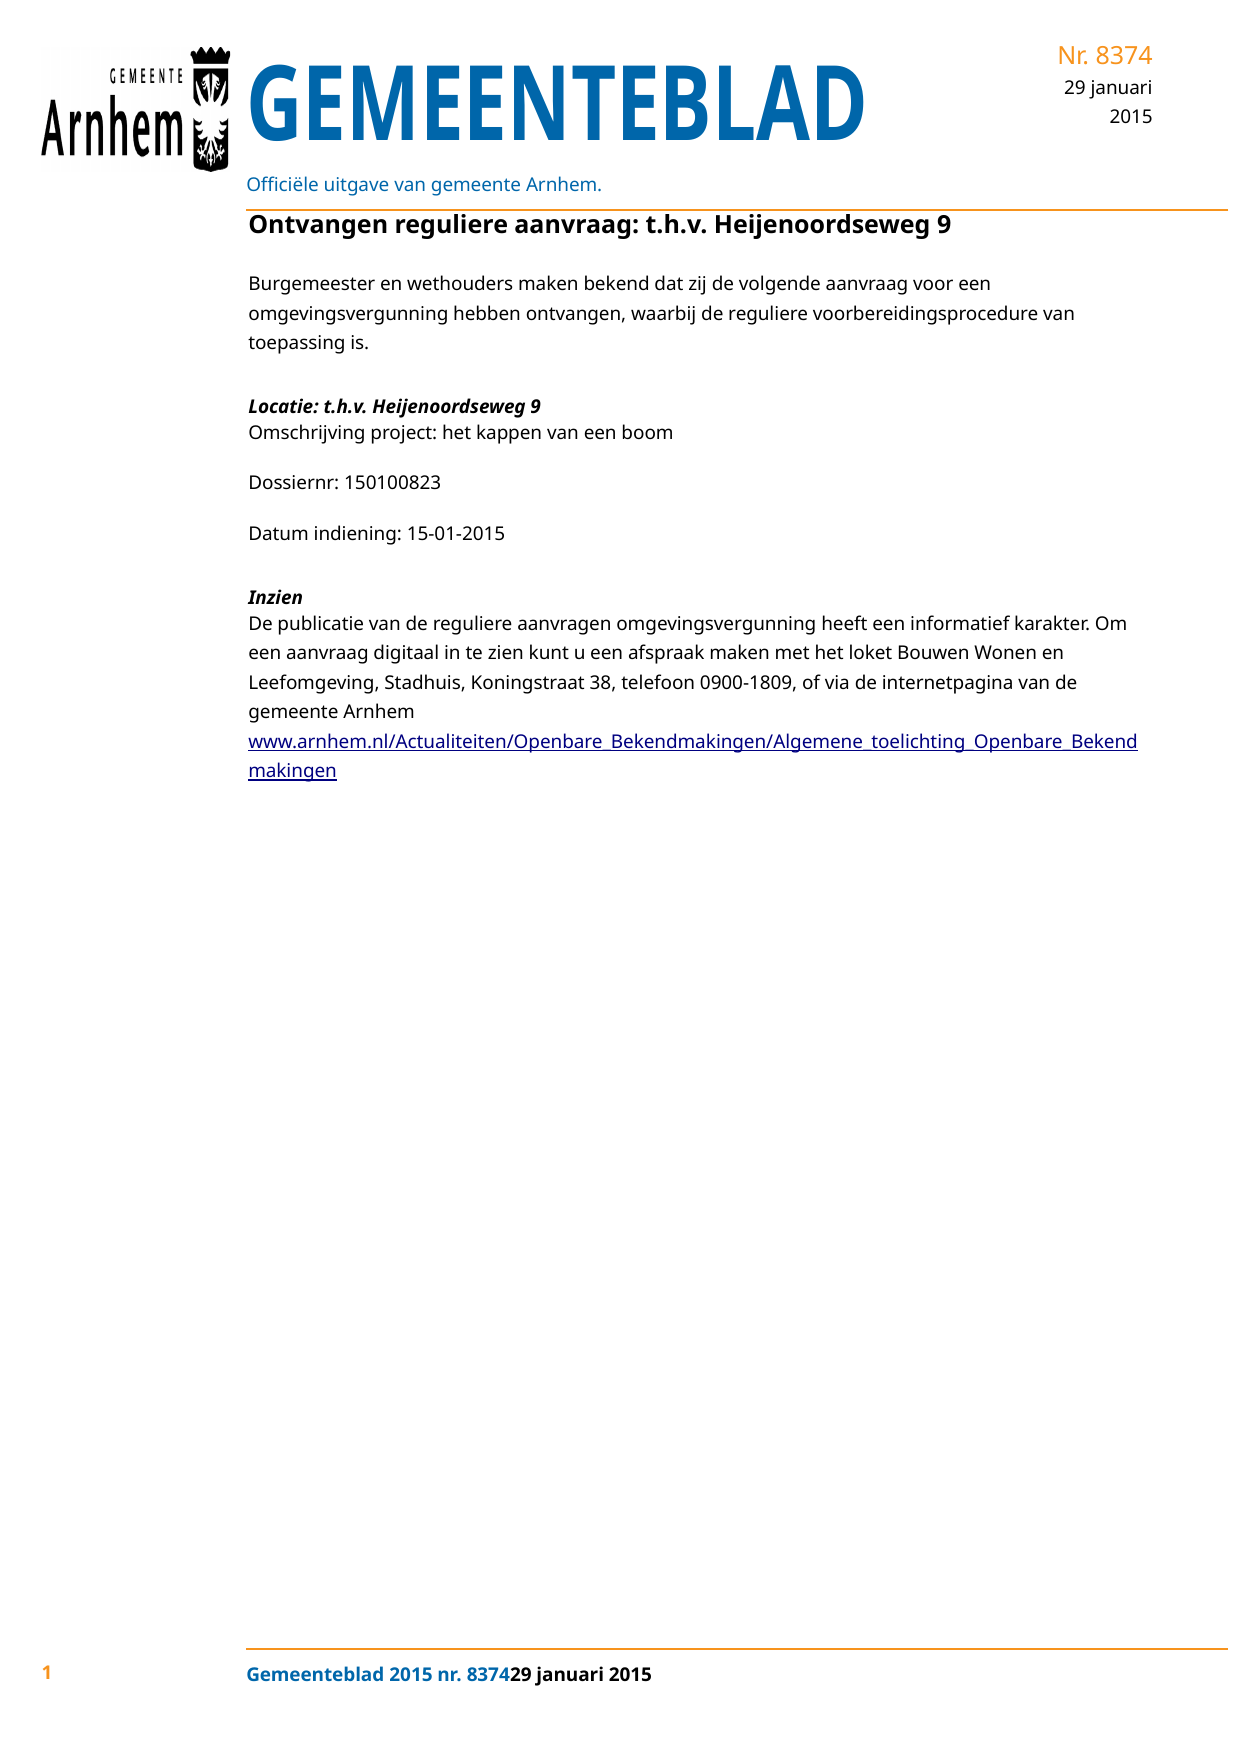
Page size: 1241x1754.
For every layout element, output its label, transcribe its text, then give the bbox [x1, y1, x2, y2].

text Locatie: t.h.v. Heijenoordseweg 9 [248, 393, 1152, 419]
text Omschrijving project: het kappen van een boom [248, 419, 1152, 445]
text Burgemeester en wethouders maken bekend dat zij de volgende aanvraag voor een omgevingsvergunning hebben ontvangen, waarbij de reguliere voorbereidingsprocedure van toepassing is. [248, 270, 1152, 355]
text Datum indiening: 15-01-2015 [248, 520, 1152, 546]
text Inzien [248, 584, 1152, 610]
text Ontvangen reguliere aanvraag: t.h.v. Heijenoordseweg 9 [248, 211, 1152, 241]
text De publicatie van de reguliere aanvragen omgevingsvergunning heeft een informatief karakter. Om een aanvraag digitaal in te zien kunt u een afspraak maken met het loket Bouwen Wonen en Leefomgeving, Stadhuis, Koningstraat 38, telefoon 0900-1809, of via de internetpagina van de gemeente Arnhem www.arnhem.nl/Actualiteiten/Openbare_Bekendmakingen/Algemene_toelichting_Openbare_Bekendmakingen [248, 610, 1152, 783]
picture [41, 47, 231, 172]
text Dossiernr: 150100823 [248, 469, 1152, 495]
